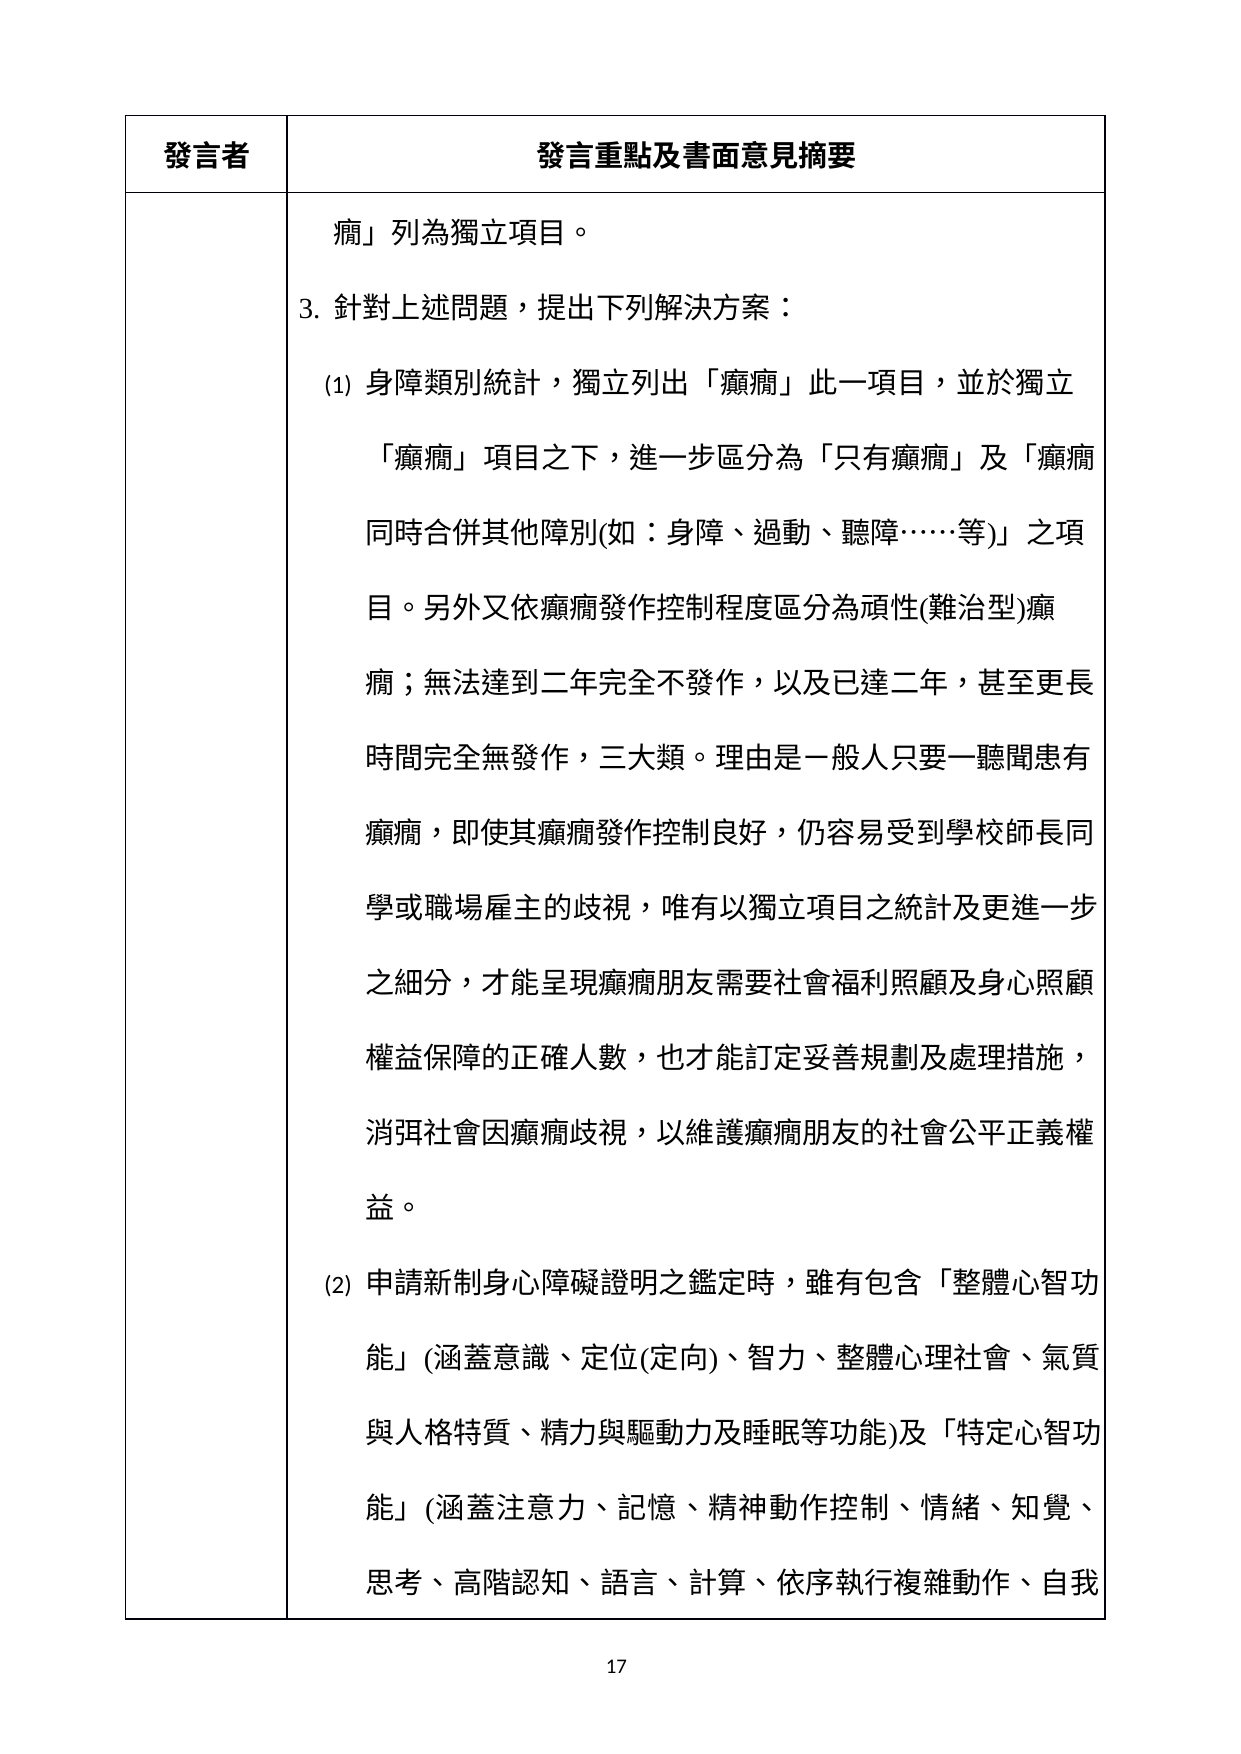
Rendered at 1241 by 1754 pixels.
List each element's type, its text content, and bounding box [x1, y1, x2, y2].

table_header 發言重點及書面意見摘要 [288, 116, 1104, 191]
table_cell [126, 193, 286, 1618]
table_cell 第一次發言： 頑性(難治型)癲癇症者於舊制身心障礙手冊當中係獨立列為第14類，但於新制鑑定則是列入「第一類：神經系統構造及精神、心智功能障礙」，因此對癲癇症者的權益將造成重大不利。因為多數人未實際見過癲癇發作，因不理解或有錯誤印象，由恐懼造成排斥與歧視。癲癇發作雖僅短暫維持數秒至數分鐘，但癲癇朋友事實上並不僅於發作當時無法普遍受到妥善照料，在平時更承受多面向、不同程度的不友善與歧視對待；又由於60-70%癲癇朋友的第一次發作落於20歲前，造成其於成長與求學過程中，遭受許多來自社會、同儕，甚至於家人之歧視，對其身心成長與人際關係極為不利。因此需要普遍的全民社會教育。 將近40%的癲癇朋友，係因腦傷引起或先天性疾病引起癲癇，而一再的癲癇發作，也會影響其心智功能，對其成長與發展，尤其是人際關係影響至鉅，從而造成求學與求職等的受挫，而成為低學業與低成就的族群。過去身心障礙類別統計，雖然可在頑性(難治型)項下呈現，但是卻不能呈現癲癇造成失能的全部面向，以致難以評估病友的需求，更不利於他們的學校教育與職訓，因此建議修改新制鑑定，將「癲癇」列為獨立項目。 針對上述問題，提出下列解決方案： 身障類別統計，獨立列出「癲癇」此一項目，並於獨立「癲癇」項目之下，進一步區分為「只有癲癇」及「癲癇同時合併其他障別(如：身障、過動、聽障……等)」之項目。另外又依癲癇發作控制程度區分為頑性(難治型)癲癇；無法達到二年完全不發作，以及已達二年，甚至更長時間完全無發作，三大類。理由是ㄧ般人只要一聽聞患有癲癇，即使其癲癇發作控制良好，仍容易受到學校師長同學或職場雇主的歧視，唯有以獨立項目之統計及更進一步之細分，才能呈現癲癇朋友需要社會福利照顧及身心照顧權益保障的正確人數，也才能訂定妥善規劃及處理措施，消弭社會因癲癇歧視，以維護癲癇朋友的社會公平正義權益。 申請新制身心障礙證明之鑑定時，雖有包含「整體心智功能」(涵蓋意識、定位(定向)、智力、整體心理社會、氣質與人格特質、精力與驅動力及睡眠等功能)及「特定心智功能」(涵蓋注意力、記憶、精神動作控制、情緒、知覺、思考、高階認知、語言、計算、依序執行複雜動作、自我與時間體認等功能)等許多複雜的面向，但目前仍無系統化且一致性之評量工具，以及進一步訂定合理標準，鑑定時只憑鑑定人員一次性的個人判斷，以致對於癲癇合併多重功能障礙者有嚴重低估的情形。為避免低估受評者求學及就業功能缺失項目及嚴重度，可暫時依臨床心理測驗之發現，作為評估的重要參考工具。 第二次發言：依據個人到學校進行癲癇相關宣導之經驗，教育體系雖已依融合教育之精神，將癲癇患者安置於普通班，但老師仍普遍缺乏面對學生癲癇發作之處置能力，例如目前普遍的狀況是，一旦班上同學癲癇發作，任課老師的第一反應即是請校護協助處理，而沒有在現場親自示範正確緊急處置，而且事後也很少有能力對全班同學機會教育。此舉對融合教育理念來說，是一個重大的缺失。因此，對全校教師、行政人員等進行全面性的癲癇緊急處置教育與實作，以及如何進行機會教育，是最基本的癲癇社會教育之始。 第三次發言：癲癇朋友發生不幸意外事故時，媒體大多熱衷負面報導，甚至報導錯誤的處理方式。提請媒體做相關報導時，需加註「癲癇是可以治療的，應找專業醫療」之旁白註解。此外，媒體人也應特別接受癲癇的社會教育，提升對疾病的正確認識與醫療報導素質。 [288, 193, 1104, 1618]
table_header 發言者 [126, 116, 286, 191]
